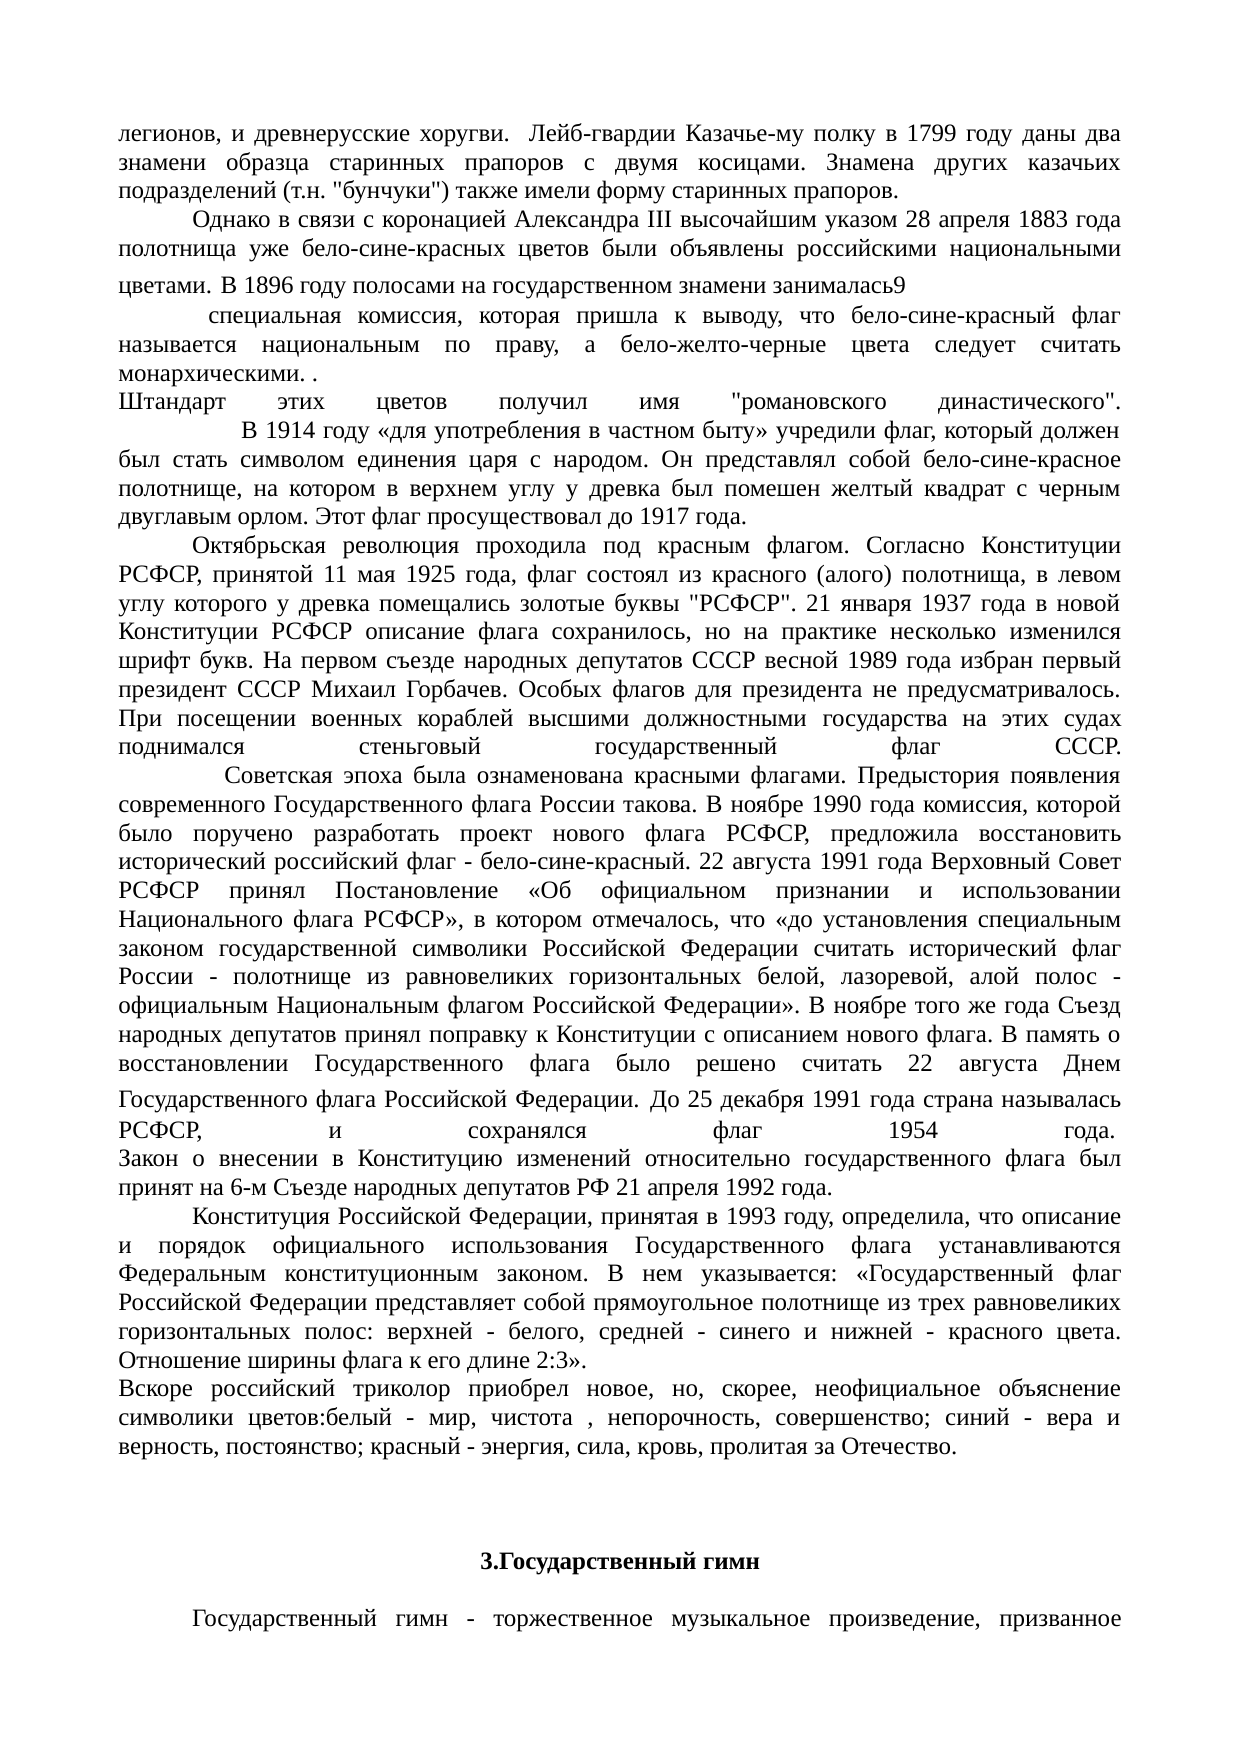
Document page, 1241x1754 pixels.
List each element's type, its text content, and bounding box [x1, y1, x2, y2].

text специальная комиссия, которая пришла к выводу, что бело-сине-красный флаг называется национальным по праву, а бело-желто-черные цвета следует считать монархическими. . [118, 300, 1122, 386]
text Конституция Российской Федерации, принятая в 1993 году, определила, что описание и порядок официального использования Государственного флага устанавливаются Федеральным конституционным законом. В нем указывается: «Государственный флаг Российской Федерации представляет собой прямоугольное полотнище из трех равновеликих горизонтальных полос: верхней - белого, средней - синего и нижней - красного цвета. Отношение ширины флага к его длине 2:3». [118, 1201, 1122, 1373]
text Октябрьская революция проходила под красным флагом. Согласно Конституции РСФСР, принятой 11 мая 1925 года, флаг состоял из красного (алого) полотнища, в левом углу которого у древка помещались золотые буквы "РСФСР". 21 января 1937 года в новой Конституции РСФСР описание флага сохранилось, но на практике несколько изменился шрифт букв. На первом съезде народных депутатов СССР весной 1989 года избран первый президент СССР Михаил Горбачев. Особых флагов для президента не предусматривалось. При посещении военных кораблей высшими должностными государства на этих судах поднимался стеньговый государственный флаг СССР. Советская эпоха была ознаменована красными флагами. Предыстория появления современного Государственного флага России такова. В ноябре 1990 года комиссия, которой было поручено разработать проект нового флага РСФСР, предложила восстановить исторический российский флаг - бело-сине-красный. 22 августа 1991 года Верховный Совет РСФСР принял Постановление «Об официальном признании и использовании Национального флага РСФСР», в котором отмечалось, что «до установления специальным законом государственной символики Российской Федерации считать исторический флаг России - полотнище из равновеликих горизонтальных белой, лазоревой, алой полос -официальным Национальным флагом Российской Федерации». В ноябре того же года Съезд народных депутатов принял поправку к Конституции с описанием нового флага. В память о восстановлении Государственного флага было решено считать 22 августа Днем Государственного флага Российской Федерации. До 25 декабря 1991 года страна называлась РСФСР, и сохранялся флаг 1954 года. Закон о внесении в Конституцию изменений относительно государственного флага был принят на 6-м Съезде народных депутатов РФ 21 апреля 1992 года. [118, 530, 1122, 1201]
text Однако в связи с коронацией Александра III высочайшим указом 28 апреля 1883 года полотнища уже бело-сине-красных цветов были объявлены российскими национальными цветами. В 1896 году полосами на государственном знамени занималась9 [118, 204, 1122, 300]
text легионов, и древнерусские хоругви. Лейб-гвардии Казачье-му полку в 1799 году даны два знамени образца старинных прапоров с двумя косицами. Знамена других казачьих подразделений (т.н. "бунчуки") также имели форму старинных прапоров. [118, 118, 1122, 204]
text 3.Государственный гимн [118, 1546, 1122, 1575]
text Вскоре российский триколор приобрел новое, но, скорее, неофициальное объяснение символики цветов:белый - мир, чистота , непорочность, совершенство; синий - вера и верность, постоянство; красный - энергия, сила, кровь, пролитая за Отечество. [118, 1373, 1122, 1460]
text Штандарт этих цветов получил имя "романовского династического". В 1914 году «для употребления в частном быту» учредили флаг, который должен был стать символом единения царя с народом. Он представлял собой бело-сине-красное полотнище, на котором в верхнем углу у древка был помешен желтый квадрат с черным двуглавым орлом. Этот флаг просуществовал до 1917 года. [118, 386, 1122, 530]
text Государственный гимн - торжественное музыкальное произведение, призванное [118, 1603, 1122, 1632]
